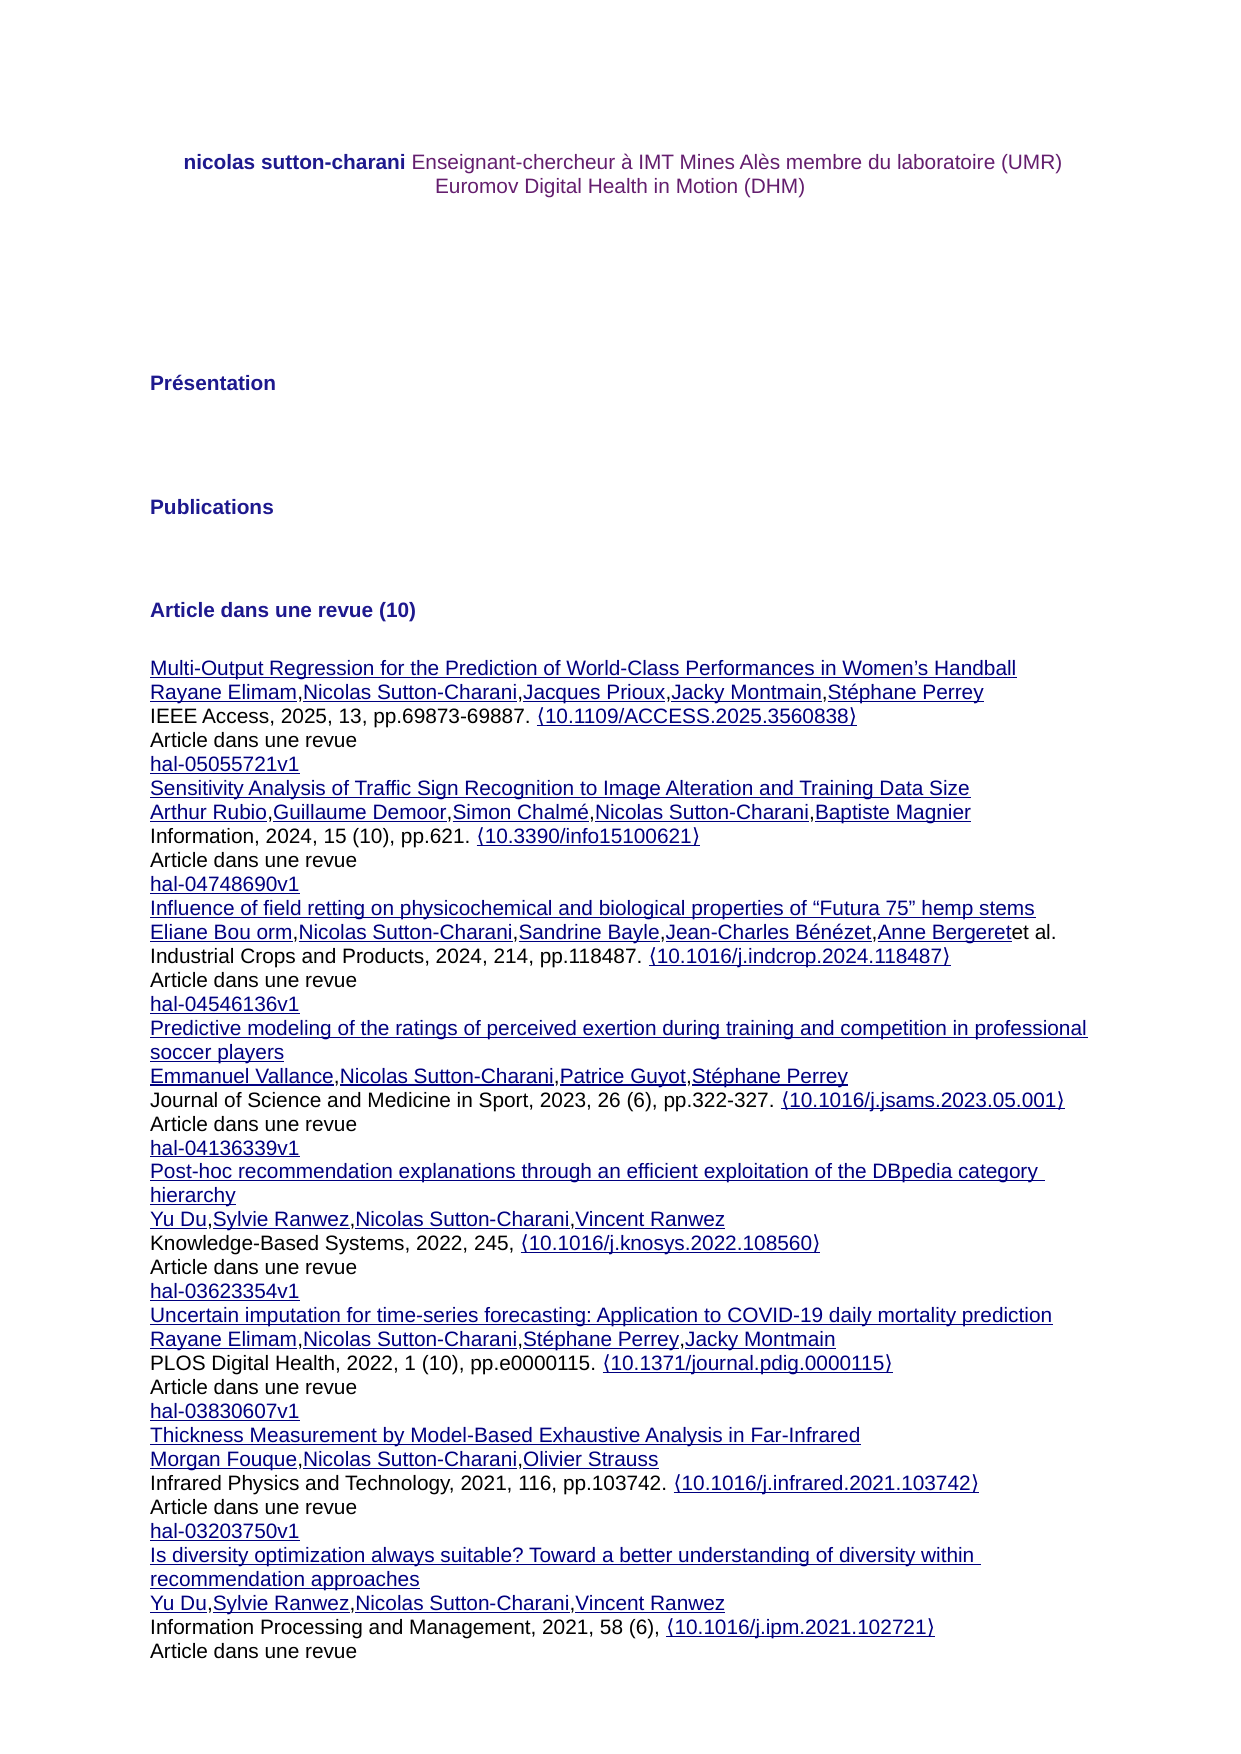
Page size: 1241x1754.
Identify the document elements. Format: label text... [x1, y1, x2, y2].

table_cell Influence of field retting on physicochemical and biological properties of “Futura 75” hemp stems Eliane Bou orm,Nicolas Sutton-Charani,Sandrine Bayle,Jean-Charles Bénézet,Anne Bergeretet al. Industrial Crops and Products, 2024, 214, pp.118487. ⟨10.1016/j.indcrop.2024.118487⟩ Article dans une revue hal-04546136v1 [150, 896, 1090, 1016]
subtitle Présentation [150, 371, 1090, 395]
subtitle Publications [150, 495, 1090, 519]
table_cell Thickness Measurement by Model-Based Exhaustive Analysis in Far-Infrared Morgan Fouque,Nicolas Sutton-Charani,Olivier Strauss Infrared Physics and Technology, 2021, 116, pp.103742. ⟨10.1016/j.infrared.2021.103742⟩ Article dans une revue hal-03203750v1 [150, 1423, 1090, 1543]
table_cell Sensitivity Analysis of Traffic Sign Recognition to Image Alteration and Training Data Size Arthur Rubio,Guillaume Demoor,Simon Chalmé,Nicolas Sutton-Charani,Baptiste Magnier Information, 2024, 15 (10), pp.621. ⟨10.3390/info15100621⟩ Article dans une revue hal-04748690v1 [150, 776, 1090, 896]
subtitle nicolas sutton-charani Enseignant-chercheur à IMT Mines Alès membre du laboratoire (UMR) Euromov Digital Health in Motion (DHM) [150, 150, 1090, 198]
table_header Multi-Output Regression for the Prediction of World-Class Performances in Women’s Handball Rayane Elimam,Nicolas Sutton-Charani,Jacques Prioux,Jacky Montmain,Stéphane Perrey IEEE Access, 2025, 13, pp.69873-69887. ⟨10.1109/ACCESS.2025.3560838⟩ Article dans une revue hal-05055721v1 [150, 656, 1090, 776]
table_cell Post-hoc recommendation explanations through an efficient exploitation of the DBpedia category hierarchy Yu Du,Sylvie Ranwez,Nicolas Sutton-Charani,Vincent Ranwez Knowledge-Based Systems, 2022, 245, ⟨10.1016/j.knosys.2022.108560⟩ Article dans une revue hal-03623354v1 [150, 1159, 1090, 1303]
table_cell Predictive modeling of the ratings of perceived exertion during training and competition in professional soccer players Emmanuel Vallance,Nicolas Sutton-Charani,Patrice Guyot,Stéphane Perrey Journal of Science and Medicine in Sport, 2023, 26 (6), pp.322-327. ⟨10.1016/j.jsams.2023.05.001⟩ Article dans une revue hal-04136339v1 [150, 1016, 1090, 1159]
subtitle Article dans une revue (10) [150, 598, 1090, 622]
table_cell Uncertain imputation for time-series forecasting: Application to COVID-19 daily mortality prediction Rayane Elimam,Nicolas Sutton-Charani,Stéphane Perrey,Jacky Montmain PLOS Digital Health, 2022, 1 (10), pp.e0000115. ⟨10.1371/journal.pdig.0000115⟩ Article dans une revue hal-03830607v1 [150, 1303, 1090, 1423]
table_cell Is diversity optimization always suitable? Toward a better understanding of diversity within recommendation approaches Yu Du,Sylvie Ranwez,Nicolas Sutton-Charani,Vincent Ranwez Information Processing and Management, 2021, 58 (6), ⟨10.1016/j.ipm.2021.102721⟩ Article dans une revue [150, 1543, 1090, 1662]
